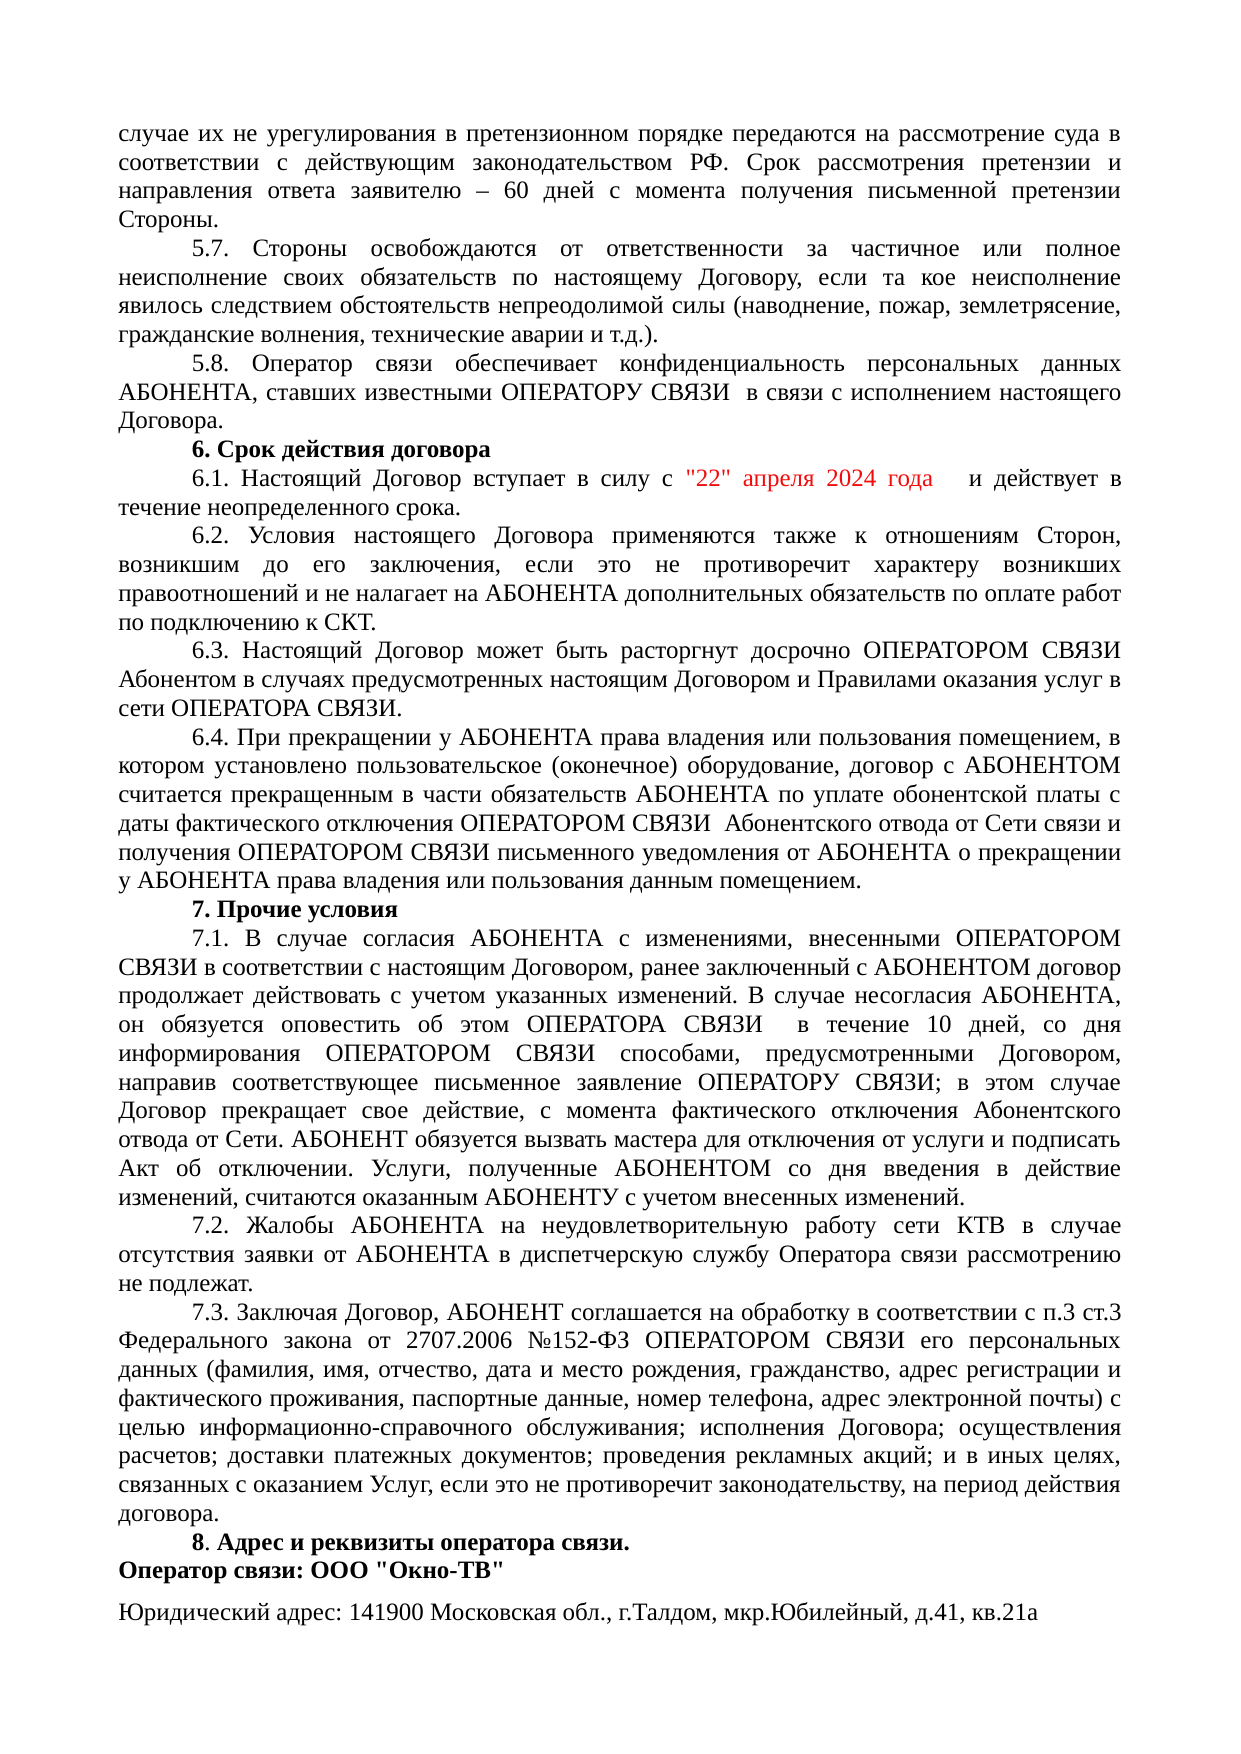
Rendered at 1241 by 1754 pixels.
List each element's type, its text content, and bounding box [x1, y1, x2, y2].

text 6.2. Условия настоящего Договора применяются также к отношениям Сторон, возникшим до его заключения, если это не противоречит характеру возникших правоотношений и не налагает на АБОНЕНТА дополнительных обязательств по оплате работ по подключению к СКТ. [118, 521, 1122, 636]
text случае их не урегулирования в претензионном порядке передаются на рассмотрение суда в соответствии с действующим законодательством РФ. Срок рассмотрения претензии и направления ответа заявителю – 60 дней с момента получения письменной претензии Стороны. [118, 118, 1122, 233]
text 7.2. Жалобы АБОНЕНТА на неудовлетворительную работу сети КТВ в случае отсутствия заявки от АБОНЕНТА в диспетчерскую службу Оператора связи рассмотрению не подлежат. [118, 1211, 1122, 1297]
text Юридический адрес: 141900 Московская обл., г.Талдом, мкр.Юбилейный, д.41, кв.21а [118, 1597, 1122, 1626]
text 5.7. Стороны освобождаются от ответственности за частичное или полное неисполнение своих обязательств по настоящему Договору, если та кое неисполнение явилось следствием обстоятельств непреодолимой силы (наводнение, пожар, землетрясение, гражданские волнения, технические аварии и т.д.). [118, 233, 1122, 348]
text Оператор связи: ООО "Окно-ТВ" [118, 1556, 1122, 1584]
text 6.1. Настоящий Договор вступает в силу с "22" апреля 2024 года и действует в течение неопределенного срока. [118, 463, 1122, 521]
text 7.3. Заключая Договор, АБОНЕНТ соглашается на обработку в соответствии с п.3 ст.3 Федерального закона от 2707.2006 №152-ФЗ ОПЕРАТОРОМ СВЯЗИ его персональных данных (фамилия, имя, отчество, дата и место рождения, гражданство, адрес регистрации и фактического проживания, паспортные данные, номер телефона, адрес электронной почты) с целью информационно-справочного обслуживания; исполнения Договора; осуществления расчетов; доставки платежных документов; проведения рекламных акций; и в иных целях, связанных с оказанием Услуг, если это не противоречит законодательству, на период действия договора. [118, 1297, 1122, 1527]
text 7. Прочие условия [118, 894, 1122, 923]
text 6. Срок действия договора [118, 434, 1122, 463]
text 8. Адрес и реквизиты оператора связи. [118, 1527, 1122, 1556]
text 5.8. Оператор связи обеспечивает конфиденциальность персональных данных АБОНЕНТА, ставших известными ОПЕРАТОРУ СВЯЗИ в связи с исполнением настоящего Договора. [118, 348, 1122, 434]
text 6.4. При прекращении у АБОНЕНТА права владения или пользования помещением, в котором установлено пользовательское (оконечное) оборудование, договор с АБОНЕНТОМ считается прекращенным в части обязательств АБОНЕНТА по уплате обонентской платы с даты фактического отключения ОПЕРАТОРОМ СВЯЗИ Абонентского отвода от Сети связи и получения ОПЕРАТОРОМ СВЯЗИ письменного уведомления от АБОНЕНТА о прекращении у АБОНЕНТА права владения или пользования данным помещением. [118, 722, 1122, 894]
text 6.3. Настоящий Договор может быть расторгнут досрочно ОПЕРАТОРОМ СВЯЗИ Абонентом в случаях предусмотренных настоящим Договором и Правилами оказания услуг в сети ОПЕРАТОРА СВЯЗИ. [118, 636, 1122, 722]
text 7.1. В случае согласия АБОНЕНТА с изменениями, внесенными ОПЕРАТОРОМ СВЯЗИ в соответствии с настоящим Договором, ранее заключенный с АБОНЕНТОМ договор продолжает действовать с учетом указанных изменений. В случае несогласия АБОНЕНТА, он обязуется оповестить об этом ОПЕРАТОРА СВЯЗИ в течение 10 дней, со дня информирования ОПЕРАТОРОМ СВЯЗИ способами, предусмотренными Договором, направив соответствующее письменное заявление ОПЕРАТОРУ СВЯЗИ; в этом случае Договор прекращает свое действие, с момента фактического отключения Абонентского отвода от Сети. АБОНЕНТ обязуется вызвать мастера для отключения от услуги и подписать Акт об отключении. Услуги, полученные АБОНЕНТОМ со дня введения в действие изменений, считаются оказанным АБОНЕНТУ с учетом внесенных изменений. [118, 923, 1122, 1211]
